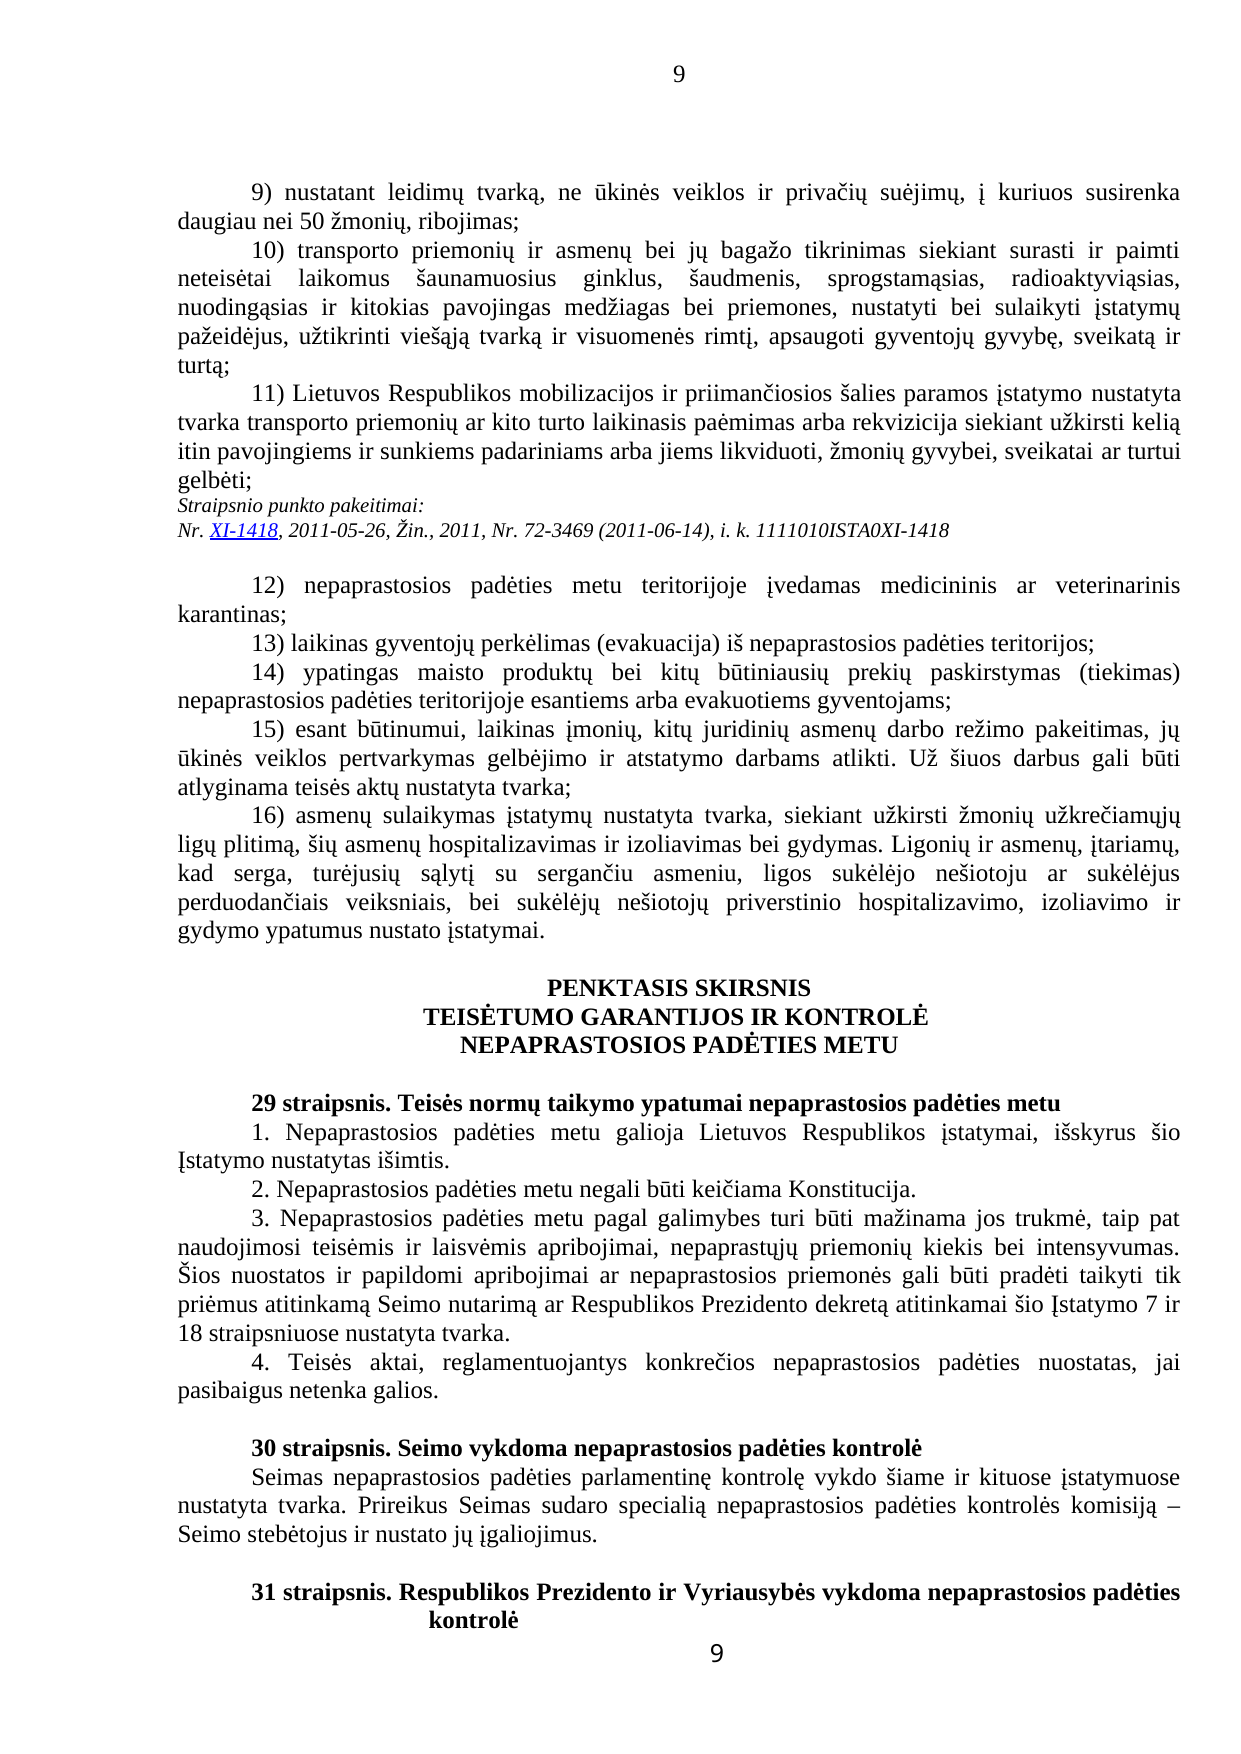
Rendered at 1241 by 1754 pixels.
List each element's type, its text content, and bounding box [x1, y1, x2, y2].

text TEISĖTUMO GARANTIJOS IR KONTROLĖ [177, 1002, 1181, 1030]
text 2. Nepaprastosios padėties metu negali būti keičiama Konstitucija. [177, 1174, 1181, 1203]
text PENKTASIS SKIRSNIS [177, 973, 1181, 1002]
text 13) laikinas gyventojų perkėlimas (evakuacija) iš nepaprastosios padėties teritorijos; [177, 628, 1181, 657]
text Seimas nepaprastosios padėties parlamentinę kontrolę vykdo šiame ir kituose įstatymuose nustatyta tvarka. Prireikus Seimas sudaro specialią nepaprastosios padėties kontrolės komisiją – Seimo stebėtojus ir nustato jų įgaliojimus. [177, 1462, 1181, 1548]
text 14) ypatingas maisto produktų bei kitų būtiniausių prekių paskirstymas (tiekimas) nepaprastosios padėties teritorijoje esantiems arba evakuotiems gyventojams; [177, 657, 1181, 714]
text 10) transporto priemonių ir asmenų bei jų bagažo tikrinimas siekiant surasti ir paimti neteisėtai laikomus šaunamuosius ginklus, šaudmenis, sprogstamąsias, radioaktyviąsias, nuodingąsias ir kitokias pavojingas medžiagas bei priemones, nustatyti bei sulaikyti įstatymų pažeidėjus, užtikrinti viešąją tvarką ir visuomenės rimtį, apsaugoti gyventojų gyvybę, sveikatą ir turtą; [177, 235, 1181, 378]
text 12) nepaprastosios padėties metu teritorijoje įvedamas medicininis ar veterinarinis karantinas; [177, 570, 1181, 628]
text 30 straipsnis. Seimo vykdoma nepaprastosios padėties kontrolė [177, 1433, 1181, 1462]
text 1. Nepaprastosios padėties metu galioja Lietuvos Respublikos įstatymai, išskyrus šio Įstatymo nustatytas išimtis. [177, 1117, 1181, 1174]
text NEPAPRASTOSIOS PADĖTIES METU [177, 1030, 1181, 1059]
text Nr. XI-1418, 2011-05-26, Žin., 2011, Nr. 72-3469 (2011-06-14), i. k. 1111010ISTA0XI-1418 [177, 517, 1181, 542]
text 11) Lietuvos Respublikos mobilizacijos ir priimančiosios šalies paramos įstatymo nustatyta tvarka transporto priemonių ar kito turto laikinasis paėmimas arba rekvizicija siekiant užkirsti kelią itin pavojingiems ir sunkiems padariniams arba jiems likviduoti, žmonių gyvybei, sveikatai ar turtui gelbėti; [177, 378, 1181, 493]
text 3. Nepaprastosios padėties metu pagal galimybes turi būti mažinama jos trukmė, taip pat naudojimosi teisėmis ir laisvėmis apribojimai, nepaprastųjų priemonių kiekis bei intensyvumas. Šios nuostatos ir papildomi apribojimai ar nepaprastosios priemonės gali būti pradėti taikyti tik priėmus atitinkamą Seimo nutarimą ar Respublikos Prezidento dekretą atitinkamai šio Įstatymo 7 ir 18 straipsniuose nustatyta tvarka. [177, 1203, 1181, 1347]
text 4. Teisės aktai, reglamentuojantys konkrečios nepaprastosios padėties nuostatas, jai pasibaigus netenka galios. [177, 1347, 1181, 1404]
text 31 straipsnis. Respublikos Prezidento ir Vyriausybės vykdoma nepaprastosios padėties kontrolė [251, 1577, 1181, 1634]
text 15) esant būtinumui, laikinas įmonių, kitų juridinių asmenų darbo režimo pakeitimas, jų ūkinės veiklos pertvarkymas gelbėjimo ir atstatymo darbams atlikti. Už šiuos darbus gali būti atlyginama teisės aktų nustatyta tvarka; [177, 714, 1181, 800]
text 9) nustatant leidimų tvarką, ne ūkinės veiklos ir privačių suėjimų, į kuriuos susirenka daugiau nei 50 žmonių, ribojimas; [177, 177, 1181, 235]
text 29 straipsnis. Teisės normų taikymo ypatumai nepaprastosios padėties metu [177, 1088, 1181, 1117]
text Straipsnio punkto pakeitimai: [177, 493, 1181, 517]
text 16) asmenų sulaikymas įstatymų nustatyta tvarka, siekiant užkirsti žmonių užkrečiamųjų ligų plitimą, šių asmenų hospitalizavimas ir izoliavimas bei gydymas. Ligonių ir asmenų, įtariamų, kad serga, turėjusių sąlytį su sergančiu asmeniu, ligos sukėlėjo nešiotoju ar sukėlėjus perduodančiais veiksniais, bei sukėlėjų nešiotojų priverstinio hospitalizavimo, izoliavimo ir gydymo ypatumus nustato įstatymai. [177, 800, 1181, 944]
